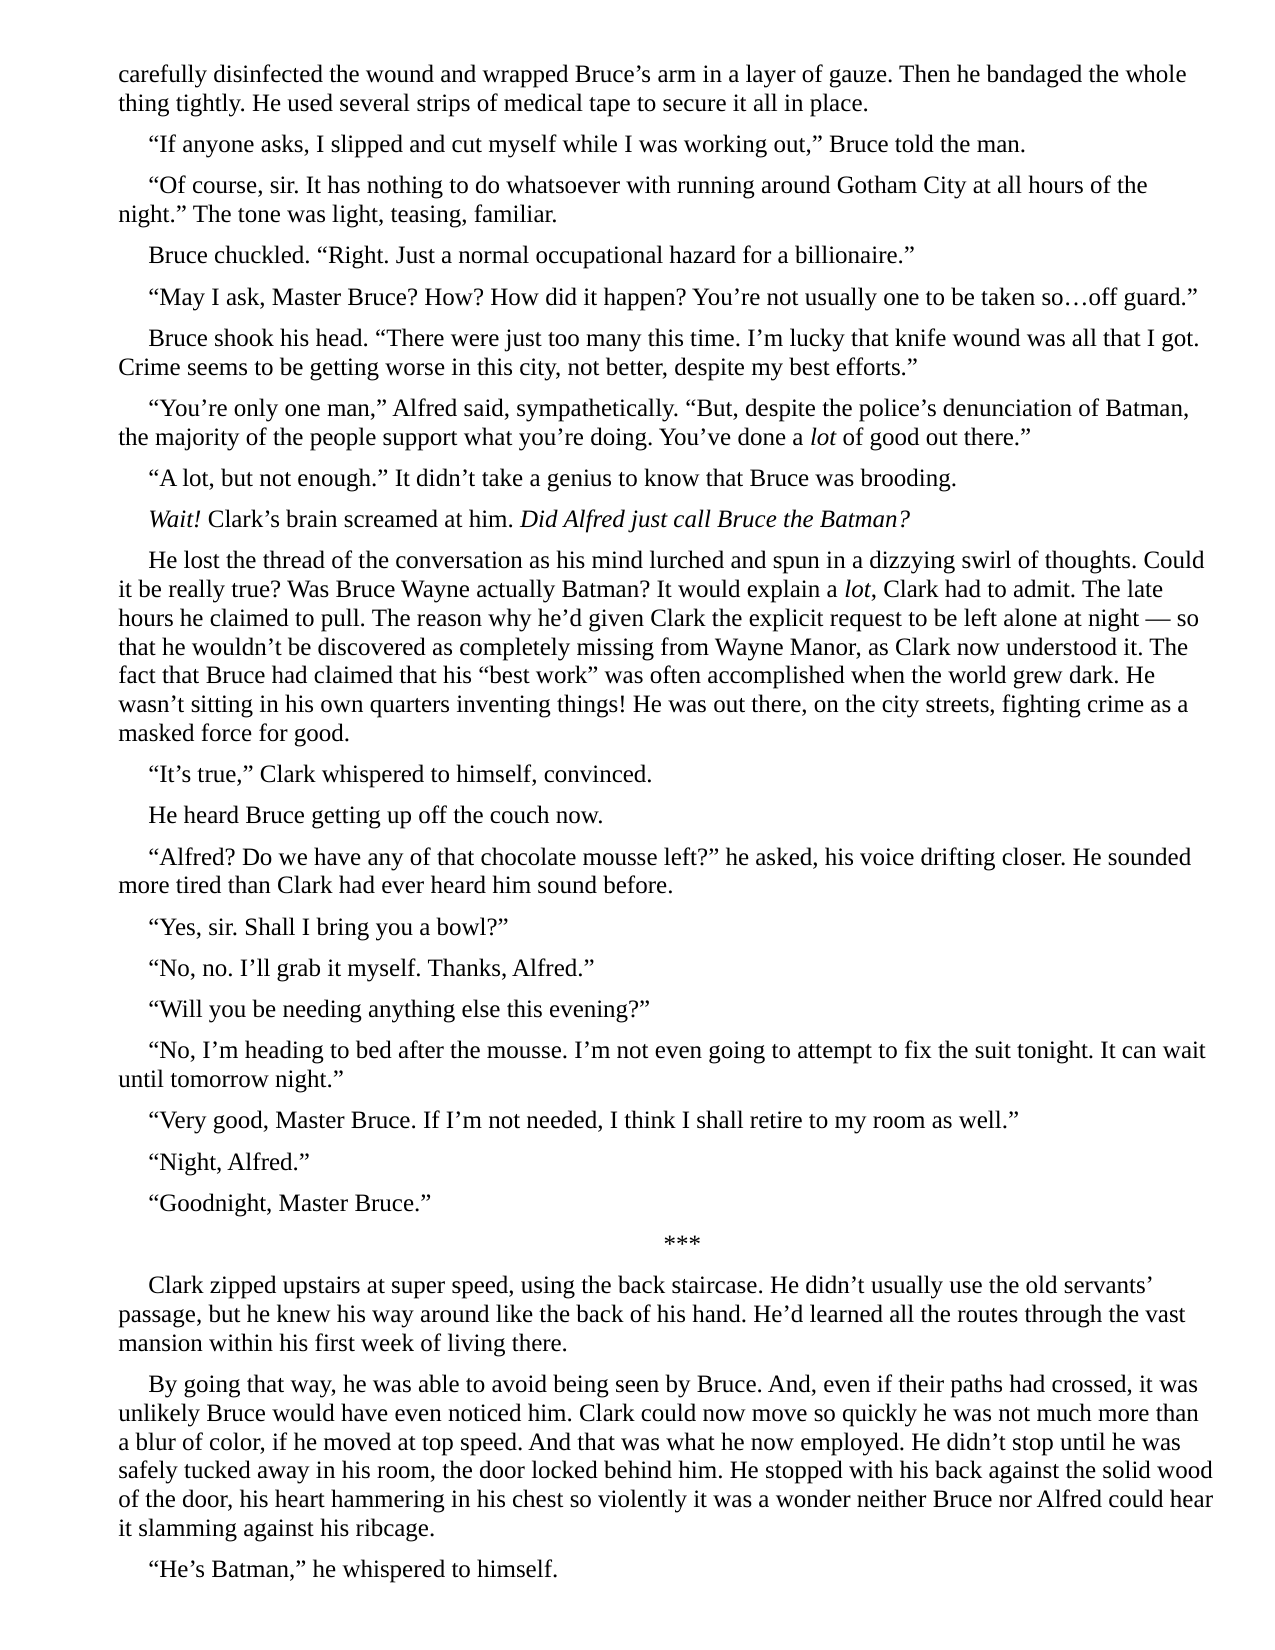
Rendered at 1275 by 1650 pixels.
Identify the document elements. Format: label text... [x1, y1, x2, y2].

text carefully disinfected the wound and wrapped Bruce’s arm in a layer of gauze. Then he bandaged the whole thing tightly. He used several strips of medical tape to secure it all in place. [118, 59, 1216, 117]
text “You’re only one man,” Alfred said, sympathetically. “But, despite the police’s denunciation of Batman, the majority of the people support what you’re doing. You’ve done a lot of good out there.” [118, 393, 1216, 450]
text By going that way, he was able to avoid being seen by Bruce. And, even if their paths had crossed, it was unlikely Bruce would have even noticed him. Clark could now move so quickly he was not much more than a blur of color, if he moved at top speed. And that was what he now employed. He didn’t stop until he was safely tucked away in his room, the door locked behind him. He stopped with his back against the solid wood of the door, his heart hammering in his chest so violently it was a wonder neither Bruce nor Alfred could hear it slamming against his ribcage. [118, 1369, 1216, 1542]
text *** [118, 1229, 1216, 1258]
text Wait! Clark’s brain screamed at him. Did Alfred just call Bruce the Batman? [118, 504, 1216, 533]
text “No, I’m heading to bed after the mousse. I’m not even going to attempt to fix the suit tonight. It can wait until tomorrow night.” [118, 1035, 1216, 1093]
text “It’s true,” Clark whispered to himself, convinced. [118, 759, 1216, 788]
text “Alfred? Do we have any of that chocolate mousse left?” he asked, his voice drifting closer. He sounded more tired than Clark had ever heard him sound before. [118, 842, 1216, 899]
text “Of course, sir. It has nothing to do whatsoever with running around Gotham City at all hours of the night.” The tone was light, teasing, familiar. [118, 170, 1216, 228]
text “Yes, sir. Shall I bring you a bowl?” [118, 912, 1216, 940]
text “May I ask, Master Bruce? How? How did it happen? You’re not usually one to be taken so…off guard.” [118, 282, 1216, 310]
text “No, no. I’ll grab it myself. Thanks, Alfred.” [118, 953, 1216, 982]
text Bruce chuckled. “Right. Just a normal occupational hazard for a billionaire.” [118, 240, 1216, 269]
text “Will you be needing anything else this evening?” [118, 994, 1216, 1023]
text Clark zipped upstairs at super speed, using the back staircase. He didn’t usually use the old servants’ passage, but he knew his way around like the back of his hand. He’d learned all the routes through the vast mansion within his first week of living there. [118, 1270, 1216, 1357]
text Bruce shook his head. “There were just too many this time. I’m lucky that knife wound was all that I got. Crime seems to be getting worse in this city, not better, despite my best efforts.” [118, 323, 1216, 380]
text He heard Bruce getting up off the couch now. [118, 800, 1216, 829]
text He lost the thread of the conversation as his mind lurched and spun in a dizzying swirl of thoughts. Could it be really true? Was Bruce Wayne actually Batman? It would explain a lot, Clark had to admit. The late hours he claimed to pull. The reason why he’d given Clark the explicit request to be left alone at night — so that he wouldn’t be discovered as completely missing from Wayne Manor, as Clark now understood it. The fact that Bruce had claimed that his “best work” was often accomplished when the world grew dark. He wasn’t sitting in his own quarters inventing things! He was out there, on the city streets, fighting crime as a masked force for good. [118, 545, 1216, 747]
text “Goodnight, Master Bruce.” [118, 1188, 1216, 1217]
text “A lot, but not enough.” It didn’t take a genius to know that Bruce was brooding. [118, 463, 1216, 492]
text “Very good, Master Bruce. If I’m not needed, I think I shall retire to my room as well.” [118, 1105, 1216, 1134]
text “He’s Batman,” he whispered to himself. [118, 1554, 1216, 1583]
text “Night, Alfred.” [118, 1147, 1216, 1175]
text “If anyone asks, I slipped and cut myself while I was working out,” Bruce told the man. [118, 129, 1216, 158]
